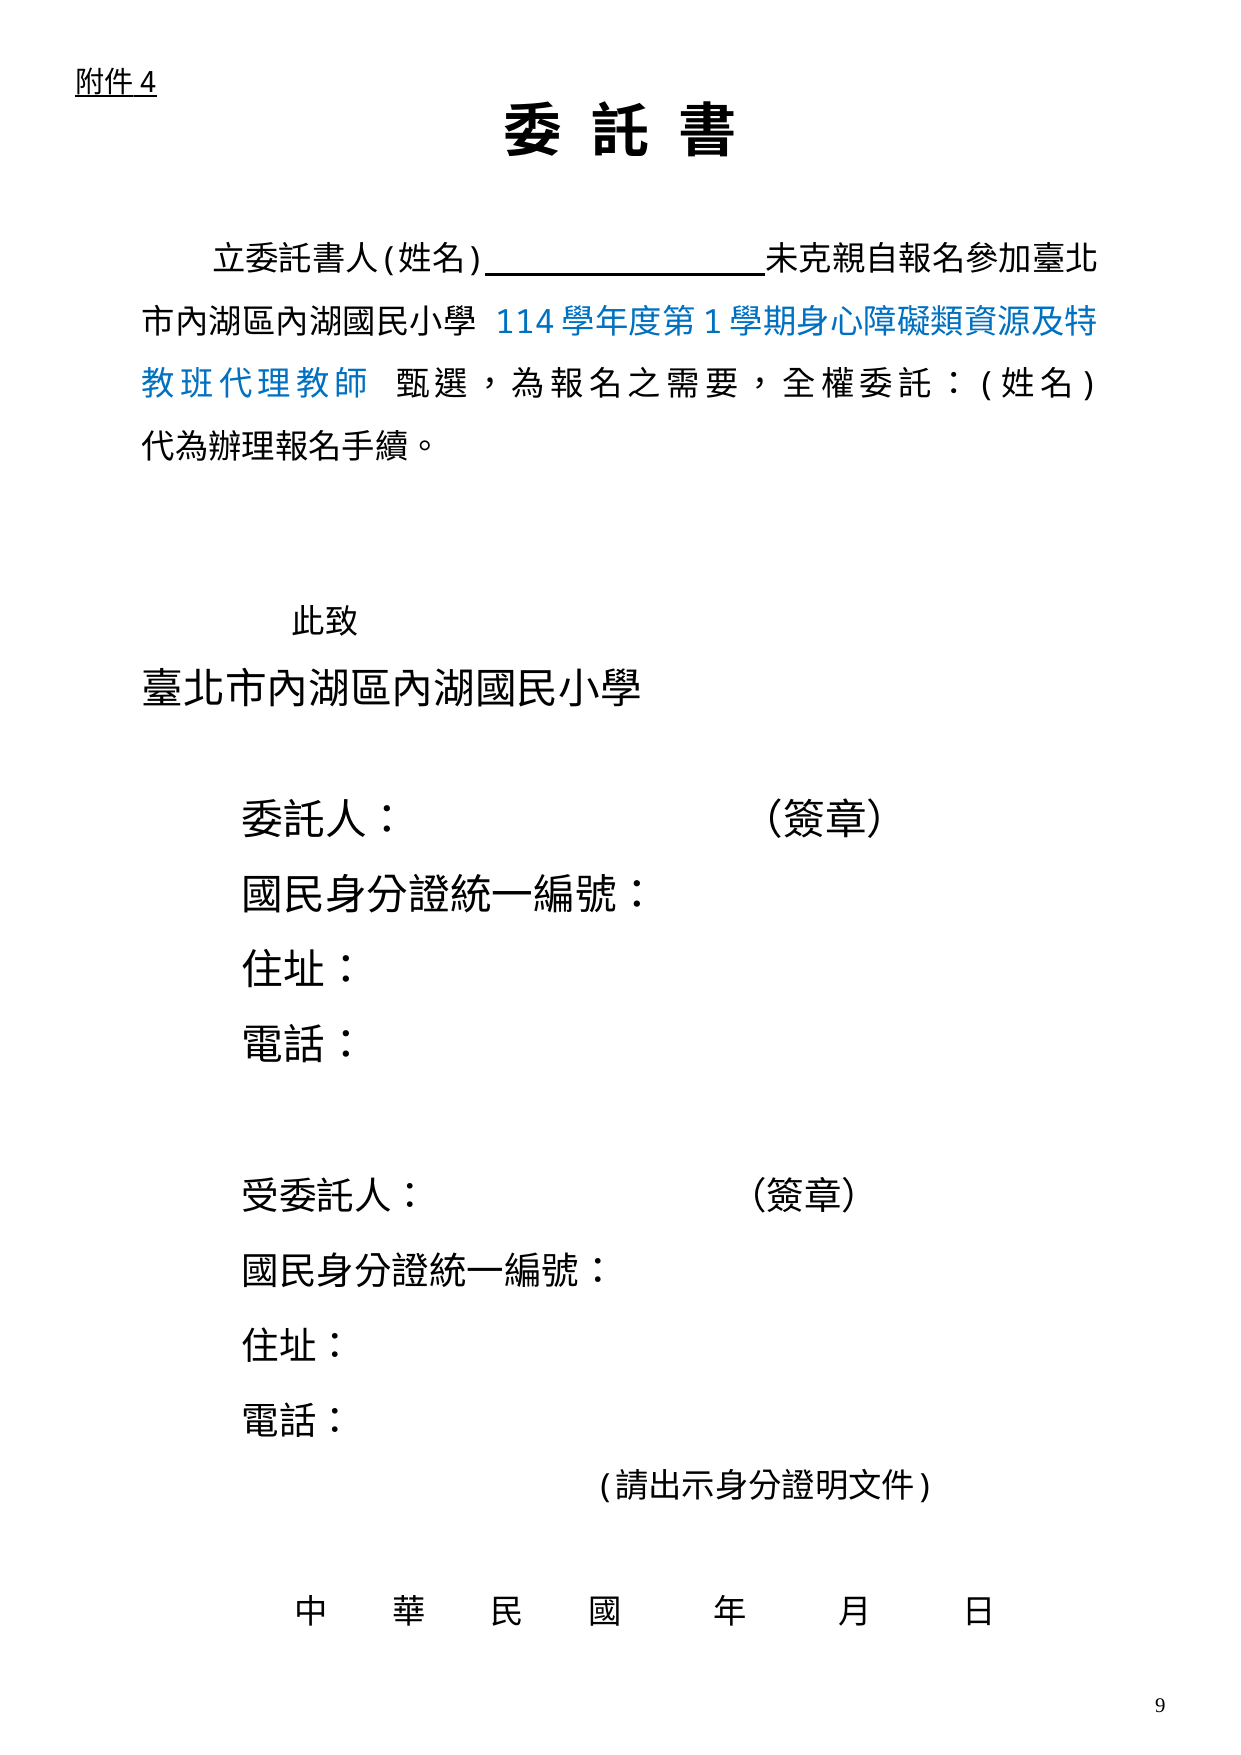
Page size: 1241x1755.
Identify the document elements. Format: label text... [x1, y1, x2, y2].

text 電話： [242, 999, 1165, 1074]
text 受委託人： （簽章） [242, 1149, 1165, 1224]
text 臺北市內湖區內湖國民小學 [142, 656, 1099, 716]
text 中 華 民 國 年 月 日 [125, 1585, 1165, 1633]
text (請出示身分證明文件) [242, 1449, 1099, 1508]
text 電話： [242, 1374, 1165, 1449]
text 立委託書人(姓名) 未克親自報名參加臺北市內湖區內湖國民小學 114學年度第1學期身心障礙類資源及特教班代理教師 甄選，為報名之需要，全權委託：(姓名) 代為辦理報名手續。 [142, 218, 1099, 468]
text 附件4 [75, 59, 1165, 101]
text 委託人： （簽章） [242, 774, 1165, 849]
text 住址： [242, 1299, 1165, 1374]
text 此致 [192, 585, 1099, 643]
text 住址： [242, 924, 1165, 999]
text 國民身分證統一編號： [242, 1224, 1165, 1299]
text 國民身分證統一編號： [242, 849, 1165, 924]
text 委 託 書 [75, 101, 1165, 164]
